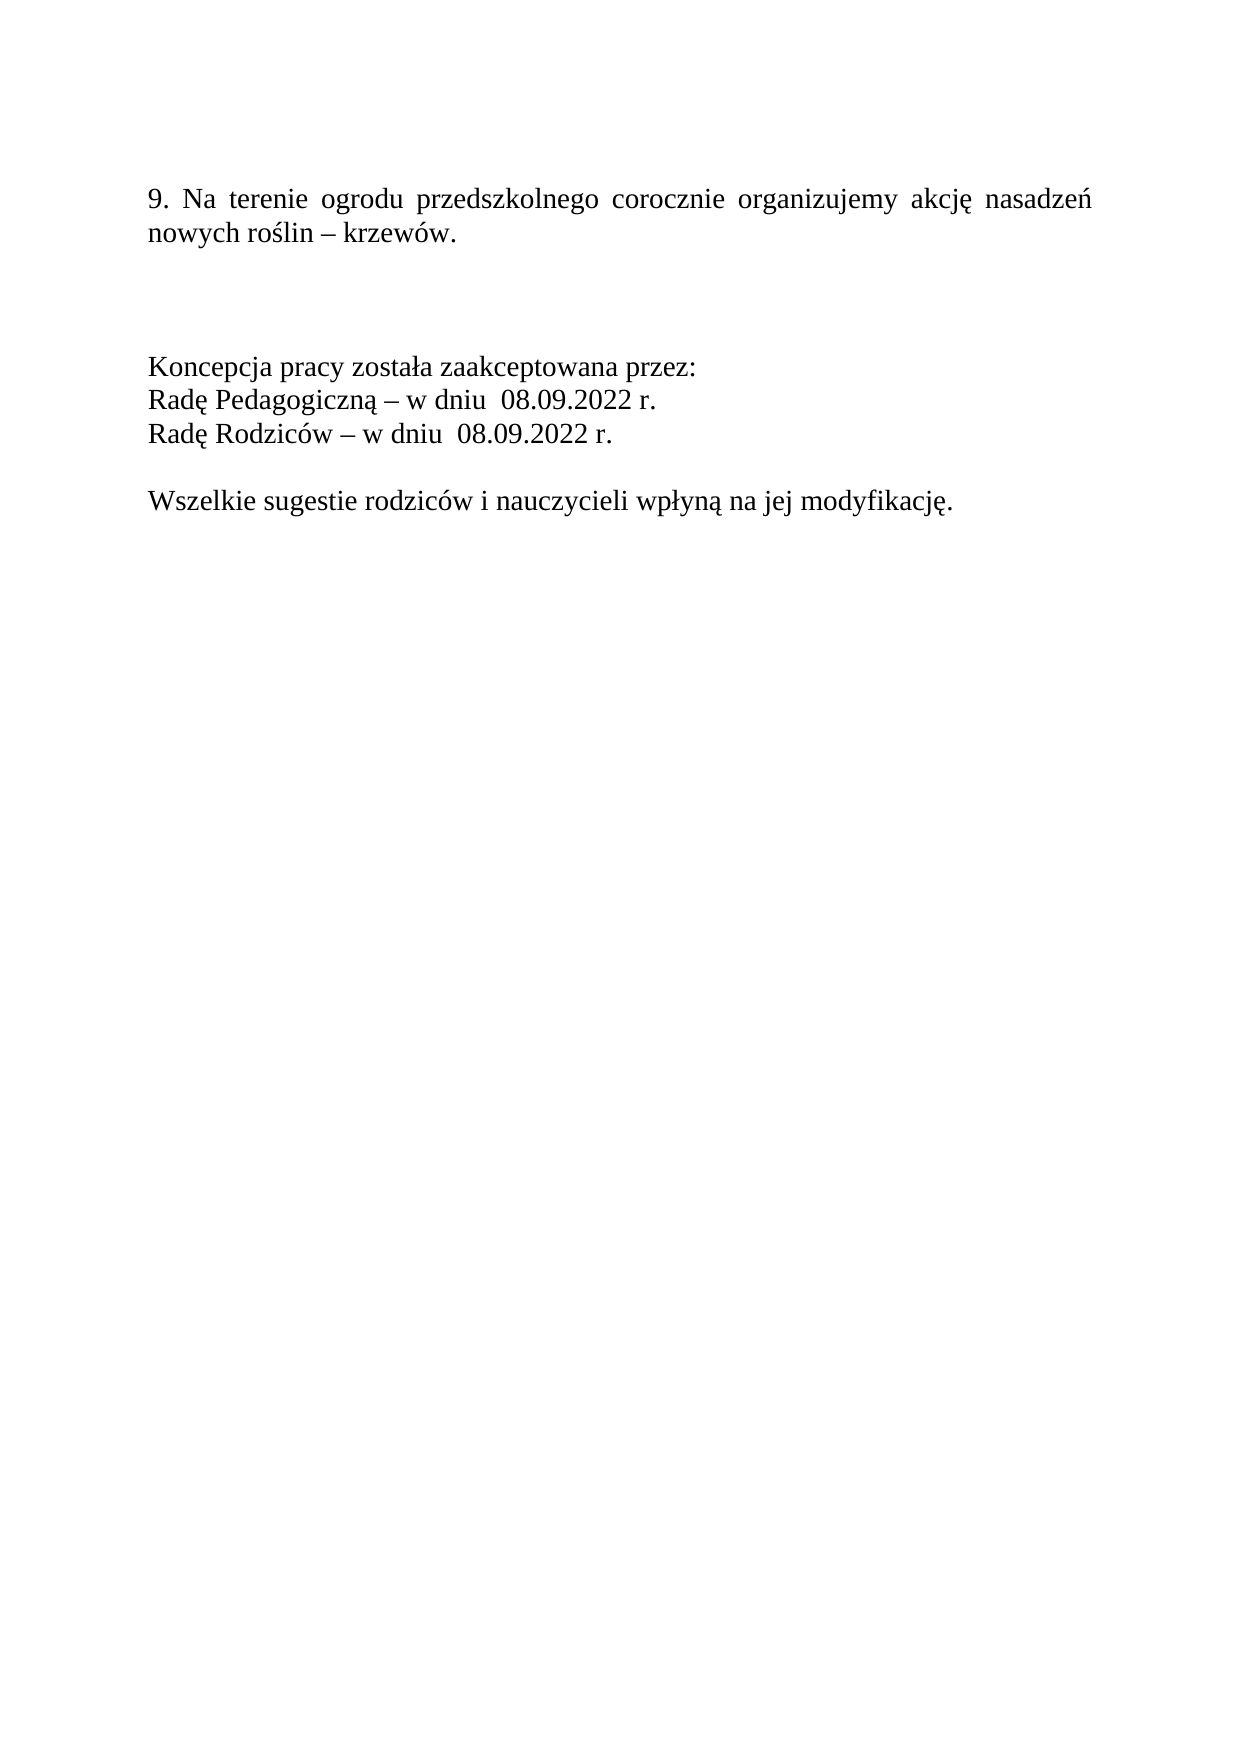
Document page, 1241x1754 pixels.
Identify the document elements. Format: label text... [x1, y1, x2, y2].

text Wszelkie sugestie rodziców i nauczycieli wpłyną na jej modyfikację. [148, 483, 1093, 517]
text Koncepcja pracy została zaakceptowana przez: [148, 349, 1093, 382]
text Radę Rodziców – w dniu 08.09.2022 r. [148, 416, 1093, 449]
text Radę Pedagogiczną – w dniu 08.09.2022 r. [148, 382, 1093, 416]
text 9. Na terenie ogrodu przedszkolnego corocznie organizujemy akcję nasadzeń nowych roślin – krzewów. [148, 181, 1093, 248]
